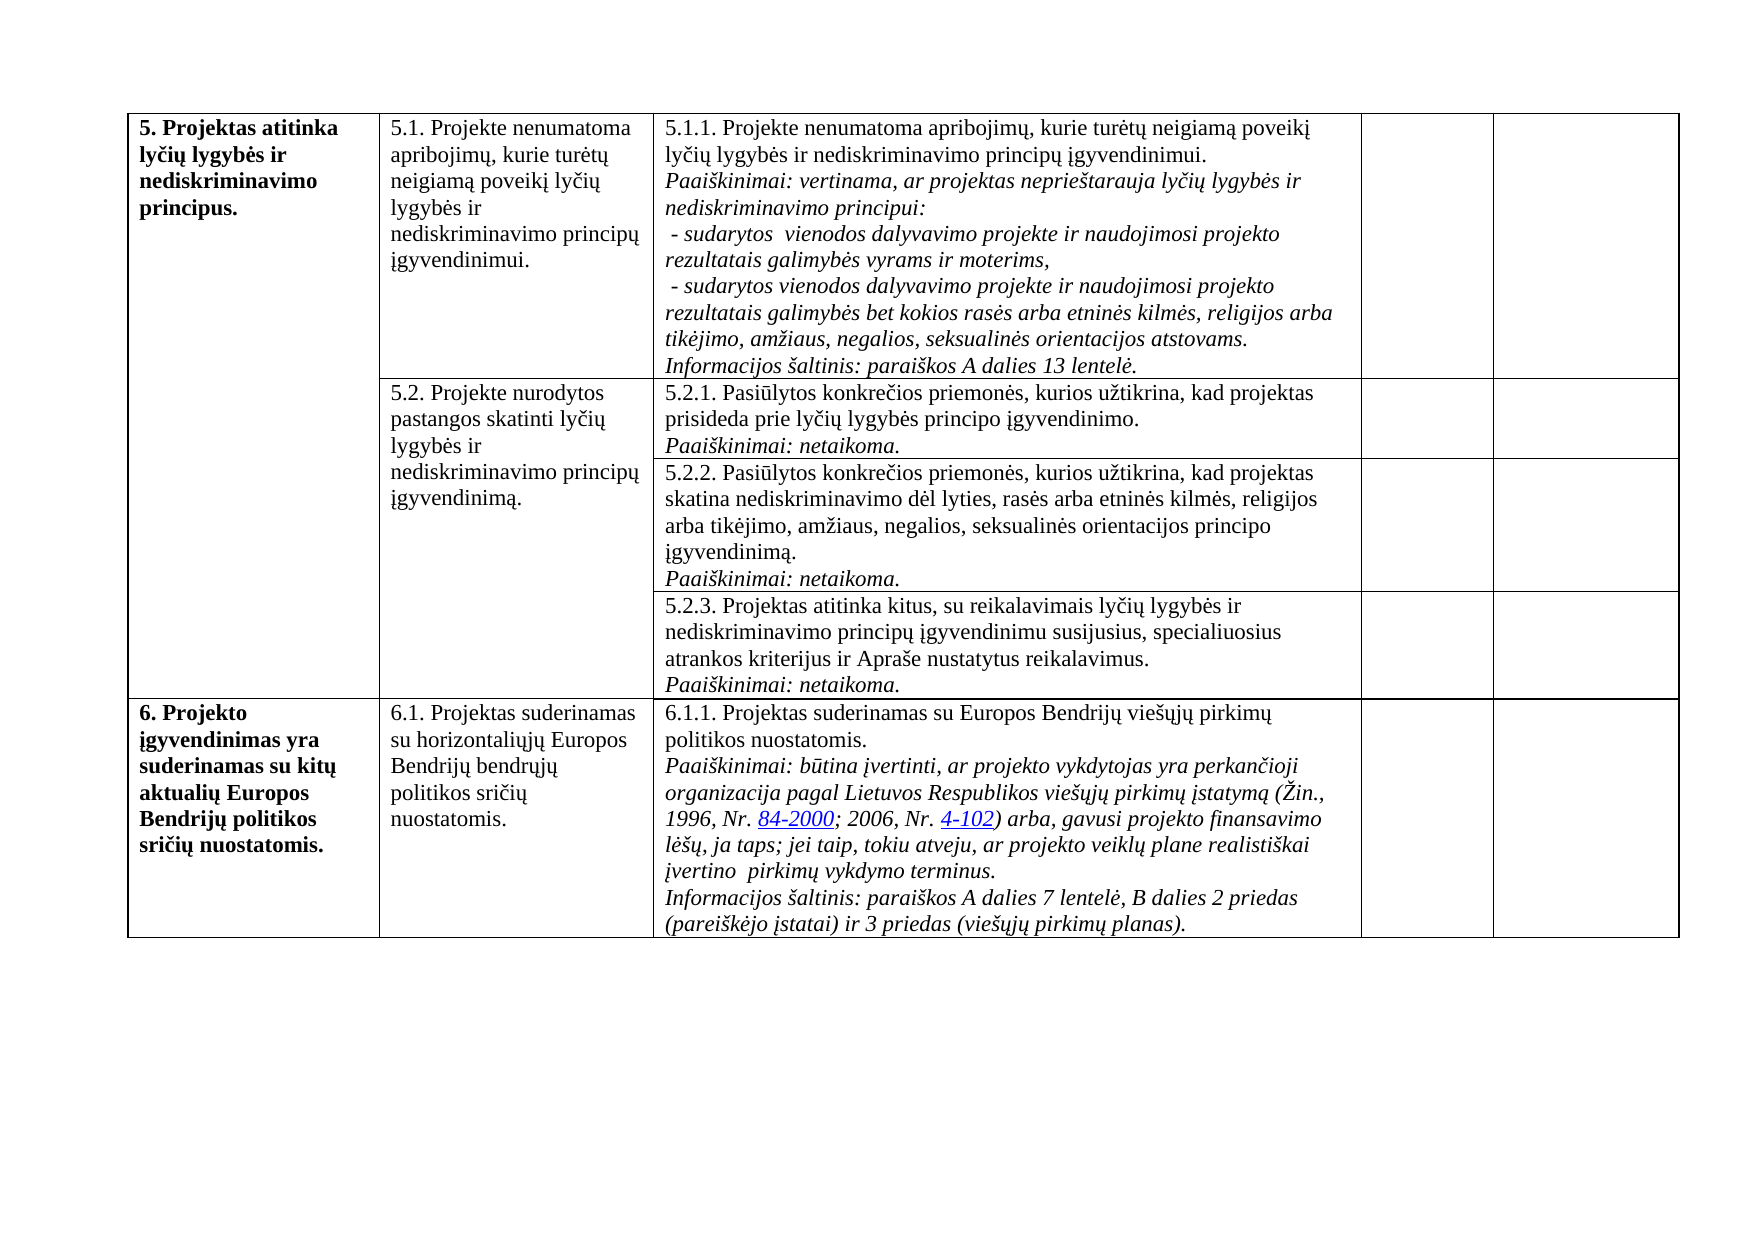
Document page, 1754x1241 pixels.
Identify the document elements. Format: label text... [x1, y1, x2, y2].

table_cell 6.1.1. Projektas suderinamas su Europos Bendrijų viešųjų pirkimų politikos nuostatomis. Paaiškinimai: būtina įvertinti, ar projekto vykdytojas yra perkančioji organizacija pagal Lietuvos Respublikos viešųjų pirkimų įstatymą (Žin., 1996, Nr. 84-2000; 2006, Nr. 4-102) arba, gavusi projekto finansavimo lėšų, ja taps; jei taip, tokiu atveju, ar projekto veiklų plane realistiškai įvertino pirkimų vykdymo terminus. Informacijos šaltinis: paraiškos A dalies 7 lentelė, B dalies 2 priedas (pareiškėjo įstatai) ir 3 priedas (viešųjų pirkimų planas). [654, 700, 1361, 937]
table_cell [1494, 114, 1678, 378]
table_cell 5.1.1. Projekte nenumatoma apribojimų, kurie turėtų neigiamą poveikį lyčių lygybės ir nediskriminavimo principų įgyvendinimui. Paaiškinimai: vertinama, ar projektas neprieštarauja lyčių lygybės ir nediskriminavimo principui: - sudarytos vienodos dalyvavimo projekte ir naudojimosi projekto rezultatais galimybės vyrams ir moterims, - sudarytos vienodos dalyvavimo projekte ir naudojimosi projekto rezultatais galimybės bet kokios rasės arba etninės kilmės, religijos arba tikėjimo, amžiaus, negalios, seksualinės orientacijos atstovams. Informacijos šaltinis: paraiškos A dalies 13 lentelė. [654, 114, 1361, 378]
table_cell [1494, 459, 1678, 591]
table_cell [1362, 592, 1493, 697]
table_cell 5.2.1. Pasiūlytos konkrečios priemonės, kurios užtikrina, kad projektas prisideda prie lyčių lygybės principo įgyvendinimo. Paaiškinimai: netaikoma. [654, 379, 1361, 458]
table_cell 5.2. Projekte nurodytos pastangos skatinti lyčių lygybės ir nediskriminavimo principų įgyvendinimą. [380, 379, 653, 697]
table_cell 6. Projekto įgyvendinimas yra suderinamas su kitų aktualių Europos Bendrijų politikos sričių nuostatomis. [129, 699, 379, 937]
table_cell [1362, 379, 1493, 458]
table_cell [1494, 700, 1678, 937]
table_cell [1494, 592, 1678, 697]
table_cell [1494, 379, 1678, 458]
table_cell [1362, 114, 1493, 378]
table_cell [1362, 459, 1493, 591]
table_cell 5.1. Projekte nenumatoma apribojimų, kurie turėtų neigiamą poveikį lyčių lygybės ir nediskriminavimo principų įgyvendinimui. [380, 114, 653, 378]
table_cell 5. Projektas atitinka lyčių lygybės ir nediskriminavimo principus. [129, 114, 379, 697]
table_cell [1362, 700, 1493, 937]
table_cell 6.1. Projektas suderinamas su horizontaliųjų Europos Bendrijų bendrųjų politikos sričių nuostatomis. [380, 699, 653, 937]
table_cell 5.2.2. Pasiūlytos konkrečios priemonės, kurios užtikrina, kad projektas skatina nediskriminavimo dėl lyties, rasės arba etninės kilmės, religijos arba tikėjimo, amžiaus, negalios, seksualinės orientacijos principo įgyvendinimą. Paaiškinimai: netaikoma. [654, 459, 1361, 591]
table_cell 5.2.3. Projektas atitinka kitus, su reikalavimais lyčių lygybės ir nediskriminavimo principų įgyvendinimu susijusius, specialiuosius atrankos kriterijus ir Apraše nustatytus reikalavimus. Paaiškinimai: netaikoma. [654, 592, 1361, 697]
